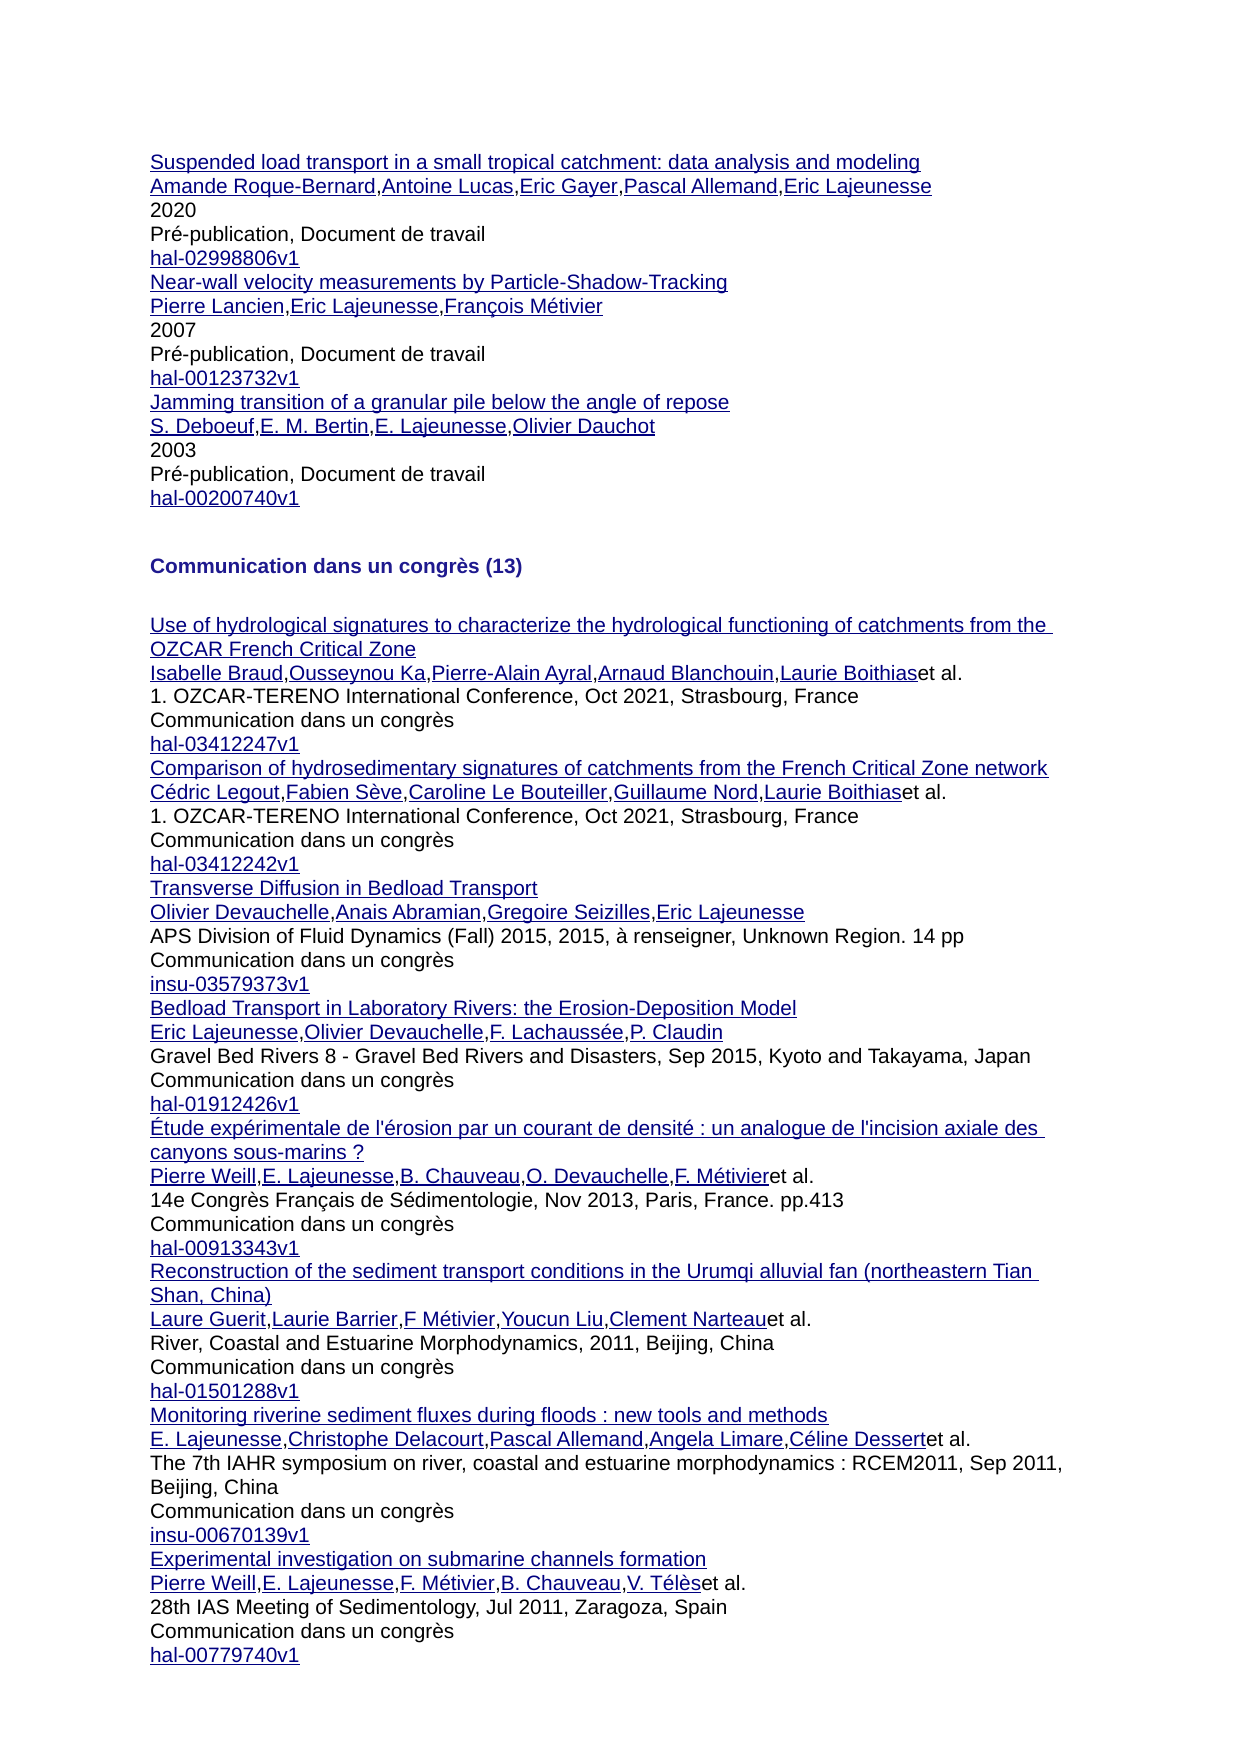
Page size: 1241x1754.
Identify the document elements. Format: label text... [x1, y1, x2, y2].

table_header Use of hydrological signatures to characterize the hydrological functioning of catchments from the OZCAR French Critical Zone Isabelle Braud,Ousseynou Ka,Pierre-Alain Ayral,Arnaud Blanchouin,Laurie Boithiaset al. 1. OZCAR-TERENO International Conference, Oct 2021, Strasbourg, France Communication dans un congrès hal-03412247v1 [150, 613, 1090, 756]
table_cell Monitoring riverine sediment fluxes during floods : new tools and methods E. Lajeunesse,Christophe Delacourt,Pascal Allemand,Angela Limare,Céline Dessertet al. The 7th IAHR symposium on river, coastal and estuarine morphodynamics : RCEM2011, Sep 2011, Beijing, China Communication dans un congrès insu-00670139v1 [150, 1403, 1090, 1547]
table_cell Suspended load transport in a small tropical catchment: data analysis and modeling Amande Roque-Bernard,Antoine Lucas,Eric Gayer,Pascal Allemand,Eric Lajeunesse 2020 Pré-publication, Document de travail hal-02998806v1 [150, 150, 1090, 270]
table_cell Étude expérimentale de l'érosion par un courant de densité : un analogue de l'incision axiale des canyons sous-marins ? Pierre Weill,E. Lajeunesse,B. Chauveau,O. Devauchelle,F. Métivieret al. 14e Congrès Français de Sédimentologie, Nov 2013, Paris, France. pp.413 Communication dans un congrès hal-00913343v1 [150, 1116, 1090, 1259]
table_cell Experimental investigation on submarine channels formation Pierre Weill,E. Lajeunesse,F. Métivier,B. Chauveau,V. Télèset al. 28th IAS Meeting of Sedimentology, Jul 2011, Zaragoza, Spain Communication dans un congrès hal-00779740v1 [150, 1547, 1090, 1667]
table_cell Bedload Transport in Laboratory Rivers: the Erosion-Deposition Model Eric Lajeunesse,Olivier Devauchelle,F. Lachaussée,P. Claudin Gravel Bed Rivers 8 - Gravel Bed Rivers and Disasters, Sep 2015, Kyoto and Takayama, Japan Communication dans un congrès hal-01912426v1 [150, 996, 1090, 1116]
table_cell Comparison of hydrosedimentary signatures of catchments from the French Critical Zone network Cédric Legout,Fabien Sève,Caroline Le Bouteiller,Guillaume Nord,Laurie Boithiaset al. 1. OZCAR-TERENO International Conference, Oct 2021, Strasbourg, France Communication dans un congrès hal-03412242v1 [150, 756, 1090, 876]
table_cell Transverse Diffusion in Bedload Transport Olivier Devauchelle,Anais Abramian,Gregoire Seizilles,Eric Lajeunesse APS Division of Fluid Dynamics (Fall) 2015, 2015, à renseigner, Unknown Region. 14 pp Communication dans un congrès insu-03579373v1 [150, 876, 1090, 996]
table_cell Near-wall velocity measurements by Particle-Shadow-Tracking Pierre Lancien,Eric Lajeunesse,François Métivier 2007 Pré-publication, Document de travail hal-00123732v1 [150, 270, 1090, 389]
subtitle Communication dans un congrès (13) [150, 554, 1090, 578]
table_cell Jamming transition of a granular pile below the angle of repose S. Deboeuf,E. M. Bertin,E. Lajeunesse,Olivier Dauchot 2003 Pré-publication, Document de travail hal-00200740v1 [150, 390, 1090, 509]
table_cell Reconstruction of the sediment transport conditions in the Urumqi alluvial fan (northeastern Tian Shan, China) Laure Guerit,Laurie Barrier,F Métivier,Youcun Liu,Clement Narteauet al. River, Coastal and Estuarine Morphodynamics, 2011, Beijing, China Communication dans un congrès hal-01501288v1 [150, 1259, 1090, 1403]
